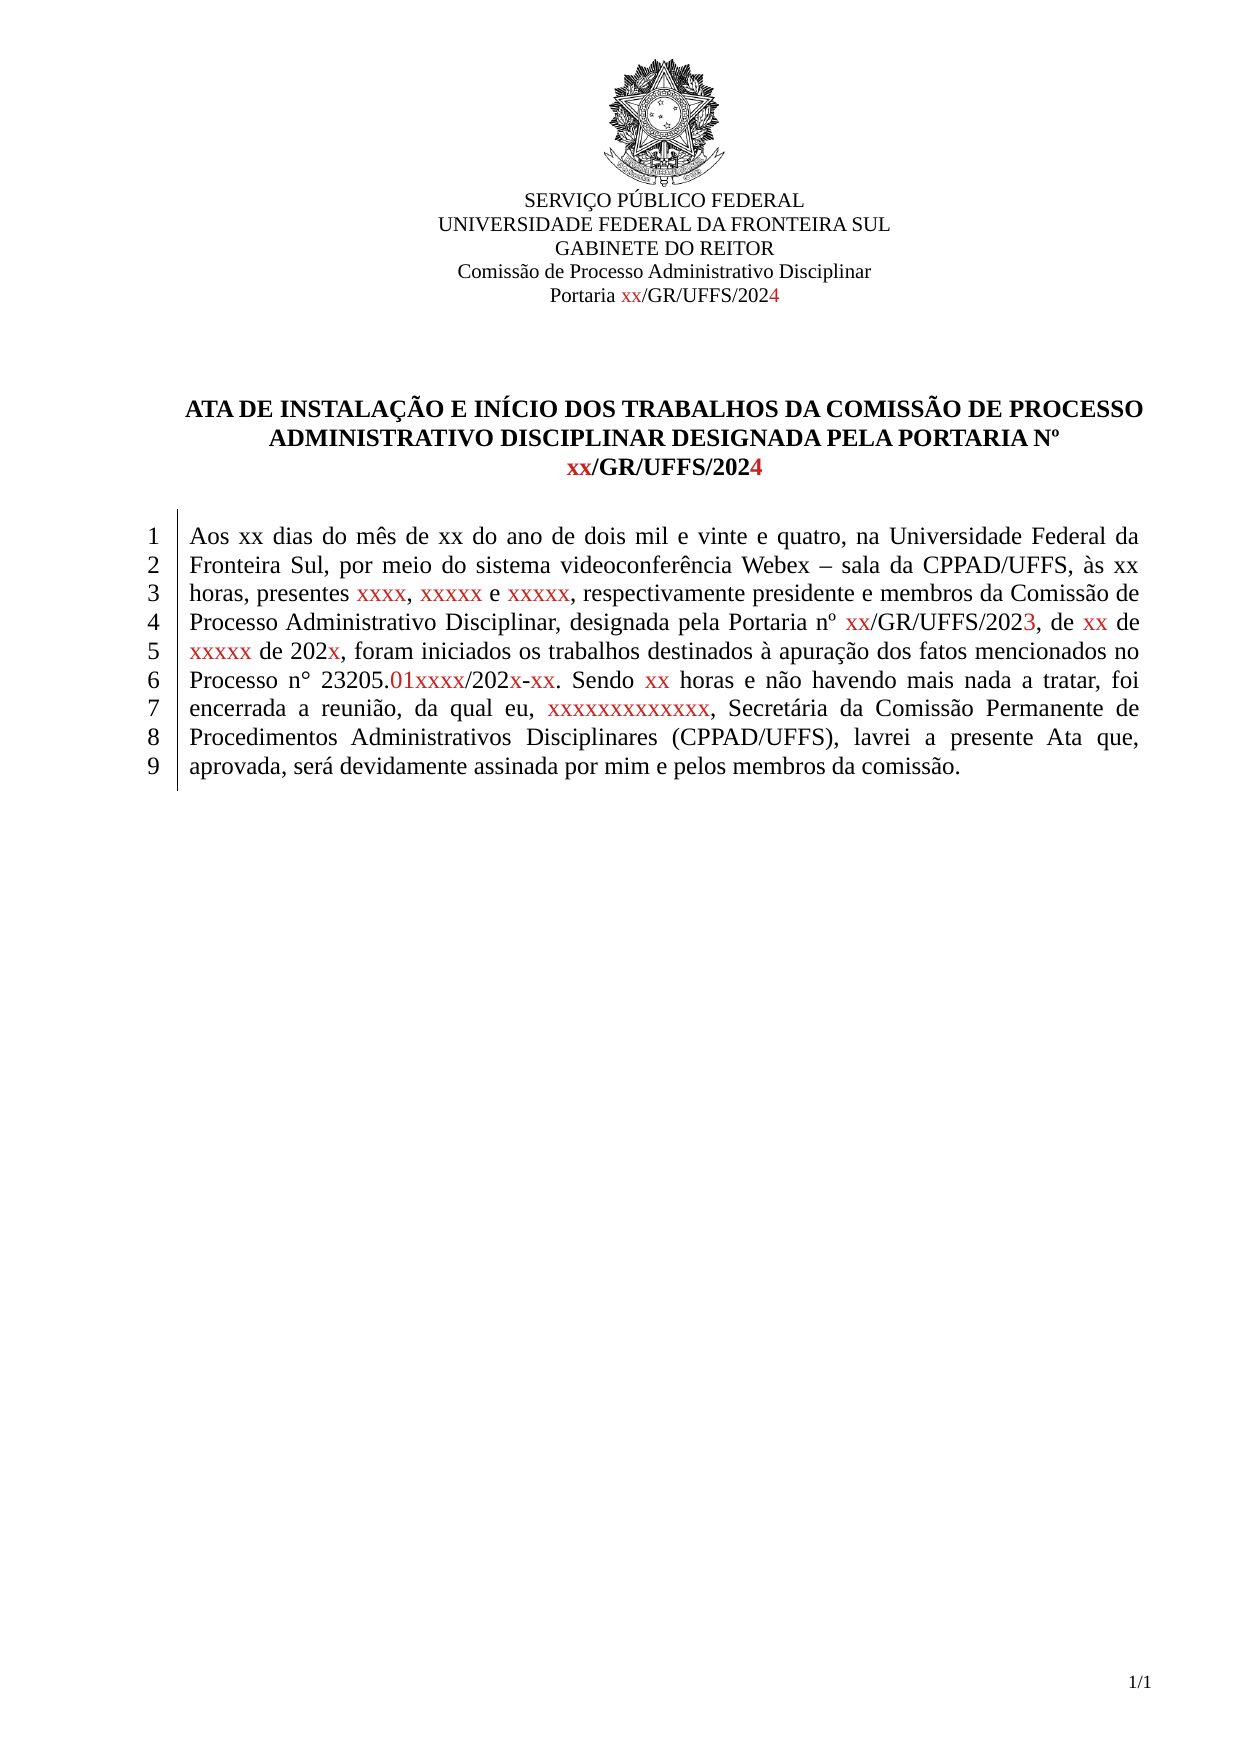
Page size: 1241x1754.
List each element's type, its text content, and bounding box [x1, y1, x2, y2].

text Aos xx dias do mês de xx do ano de dois mil e vinte e quatro, na Universidade Federal da Fronteira Sul, por meio do sistema videoconferência Webex – sala da CPPAD/UFFS, às xx horas, presentes xxxx, xxxxx e xxxxx, respectivamente presidente e membros da Comissão de Processo Administrativo Disciplinar, designada pela Portaria nº xx/GR/UFFS/2023, de xx de xxxxx de 202x, foram iniciados os trabalhos destinados à apuração dos fatos mencionados no Processo n° 23205.01xxxx/202x-xx. Sendo xx horas e não havendo mais nada a tratar, foi encerrada a reunião, da qual eu, xxxxxxxxxxxxx, Secretária da Comissão Permanente de Procedimentos Administrativos Disciplinares (CPPAD/UFFS), lavrei a presente Ata que, aprovada, será devidamente assinada por mim e pelos membros da comissão. [178, 509, 1152, 791]
text ATA DE INSTALAÇÃO E INÍCIO DOS TRABALHOS DA COMISSÃO DE PROCESSO ADMINISTRATIVO DISCIPLINAR DESIGNADA PELA PORTARIA Nº xx/GR/UFFS/2024 [177, 394, 1152, 480]
